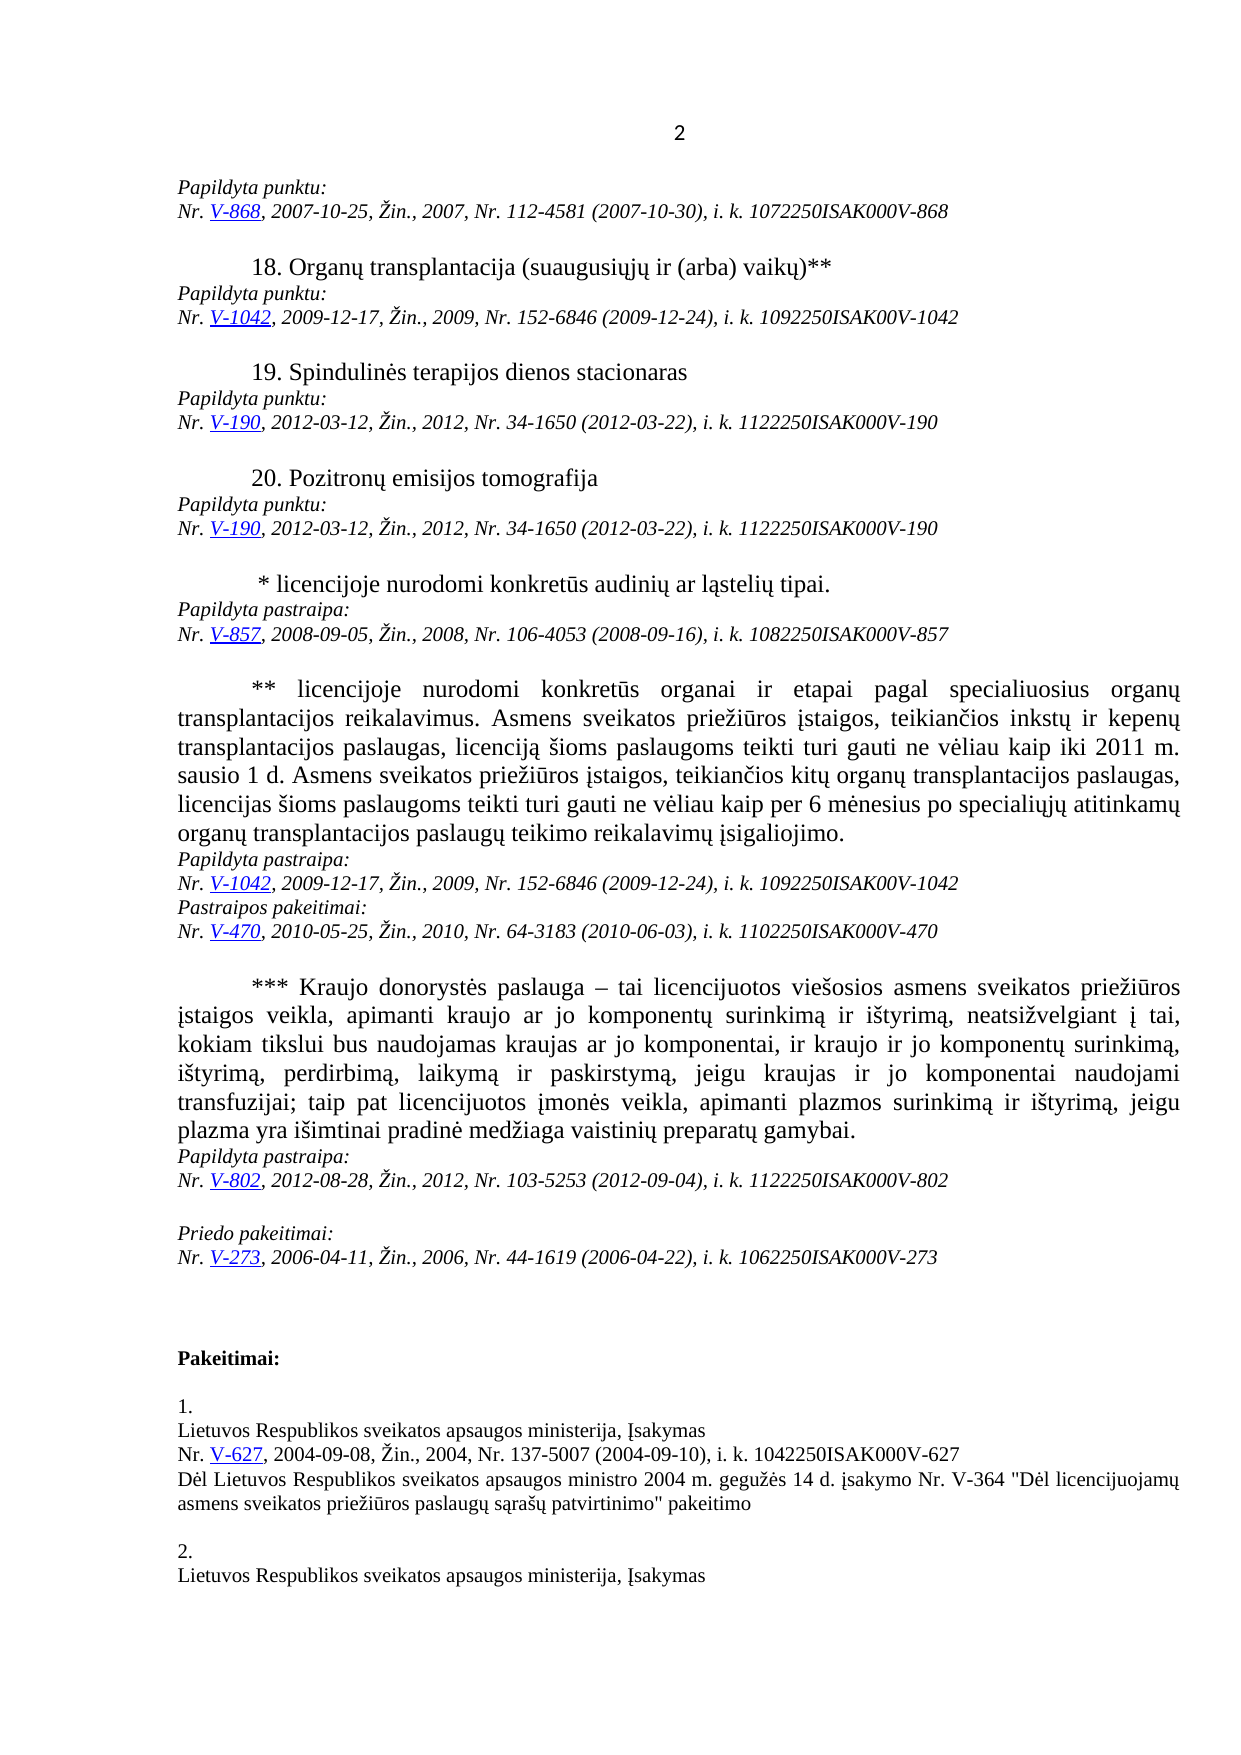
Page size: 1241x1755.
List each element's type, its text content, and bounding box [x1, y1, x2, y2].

text Nr. V-627, 2004-09-08, Žin., 2004, Nr. 137-5007 (2004-09-10), i. k. 1042250ISAK000V-627 [177, 1442, 1181, 1466]
text Priedo pakeitimai: [177, 1221, 1181, 1245]
text 18. Organų transplantacija (suaugusiųjų ir (arba) vaikų)** [177, 252, 1181, 281]
text 2. [177, 1539, 1181, 1563]
text Papildyta punktu: [177, 386, 1181, 410]
text 20. Pozitronų emisijos tomografija [177, 463, 1181, 492]
text ** licencijoje nurodomi konkretūs organai ir etapai pagal specialiuosius organų transplantacijos reikalavimus. Asmens sveikatos priežiūros įstaigos, teikiančios inkstų ir kepenų transplantacijos paslaugas, licenciją šioms paslaugoms teikti turi gauti ne vėliau kaip iki 2011 m. sausio 1 d. Asmens sveikatos priežiūros įstaigos, teikiančios kitų organų transplantacijos paslaugas, licencijas šioms paslaugoms teikti turi gauti ne vėliau kaip per 6 mėnesius po specialiųjų atitinkamų organų transplantacijos paslaugų teikimo reikalavimų įsigaliojimo. [177, 674, 1181, 847]
text *** Kraujo donorystės paslauga – tai licencijuotos viešosios asmens sveikatos priežiūros įstaigos veikla, apimanti kraujo ar jo komponentų surinkimą ir ištyrimą, neatsižvelgiant į tai, kokiam tikslui bus naudojamas kraujas ar jo komponentai, ir kraujo ir jo komponentų surinkimą, ištyrimą, perdirbimą, laikymą ir paskirstymą, jeigu kraujas ir jo komponentai naudojami transfuzijai; taip pat licencijuotos įmonės veikla, apimanti plazmos surinkimą ir ištyrimą, jeigu plazma yra išimtinai pradinė medžiaga vaistinių preparatų gamybai. [177, 972, 1181, 1144]
text Papildyta pastraipa: [177, 847, 1181, 871]
text Nr. V-868, 2007-10-25, Žin., 2007, Nr. 112-4581 (2007-10-30), i. k. 1072250ISAK000V-868 [177, 199, 1181, 223]
text 1. [177, 1394, 1181, 1418]
text Papildyta pastraipa: [177, 1144, 1181, 1168]
text Nr. V-190, 2012-03-12, Žin., 2012, Nr. 34-1650 (2012-03-22), i. k. 1122250ISAK000V-190 [177, 516, 1181, 540]
text Nr. V-190, 2012-03-12, Žin., 2012, Nr. 34-1650 (2012-03-22), i. k. 1122250ISAK000V-190 [177, 410, 1181, 434]
text Lietuvos Respublikos sveikatos apsaugos ministerija, Įsakymas [177, 1418, 1181, 1442]
text Papildyta punktu: [177, 175, 1181, 199]
text Dėl Lietuvos Respublikos sveikatos apsaugos ministro 2004 m. gegužės 14 d. įsakymo Nr. V-364 "Dėl licencijuojamų asmens sveikatos priežiūros paslaugų sąrašų patvirtinimo" pakeitimo [177, 1466, 1181, 1514]
text Nr. V-857, 2008-09-05, Žin., 2008, Nr. 106-4053 (2008-09-16), i. k. 1082250ISAK000V-857 [177, 621, 1181, 646]
text Lietuvos Respublikos sveikatos apsaugos ministerija, Įsakymas [177, 1563, 1181, 1587]
text Papildyta pastraipa: [177, 597, 1181, 621]
text * licencijoje nurodomi konkretūs audinių ar ląstelių tipai. [177, 569, 1181, 597]
text Papildyta punktu: [177, 492, 1181, 516]
text 19. Spindulinės terapijos dienos stacionaras [177, 357, 1181, 386]
text Nr. V-1042, 2009-12-17, Žin., 2009, Nr. 152-6846 (2009-12-24), i. k. 1092250ISAK00V-1042 [177, 871, 1181, 895]
text Nr. V-470, 2010-05-25, Žin., 2010, Nr. 64-3183 (2010-06-03), i. k. 1102250ISAK000V-470 [177, 919, 1181, 943]
text Pakeitimai: [177, 1346, 1181, 1370]
text Nr. V-1042, 2009-12-17, Žin., 2009, Nr. 152-6846 (2009-12-24), i. k. 1092250ISAK00V-1042 [177, 304, 1181, 329]
text Pastraipos pakeitimai: [177, 895, 1181, 919]
text Papildyta punktu: [177, 281, 1181, 304]
text Nr. V-802, 2012-08-28, Žin., 2012, Nr. 103-5253 (2012-09-04), i. k. 1122250ISAK000V-802 [177, 1168, 1181, 1192]
text Nr. V-273, 2006-04-11, Žin., 2006, Nr. 44-1619 (2006-04-22), i. k. 1062250ISAK000V-273 [177, 1245, 1181, 1269]
